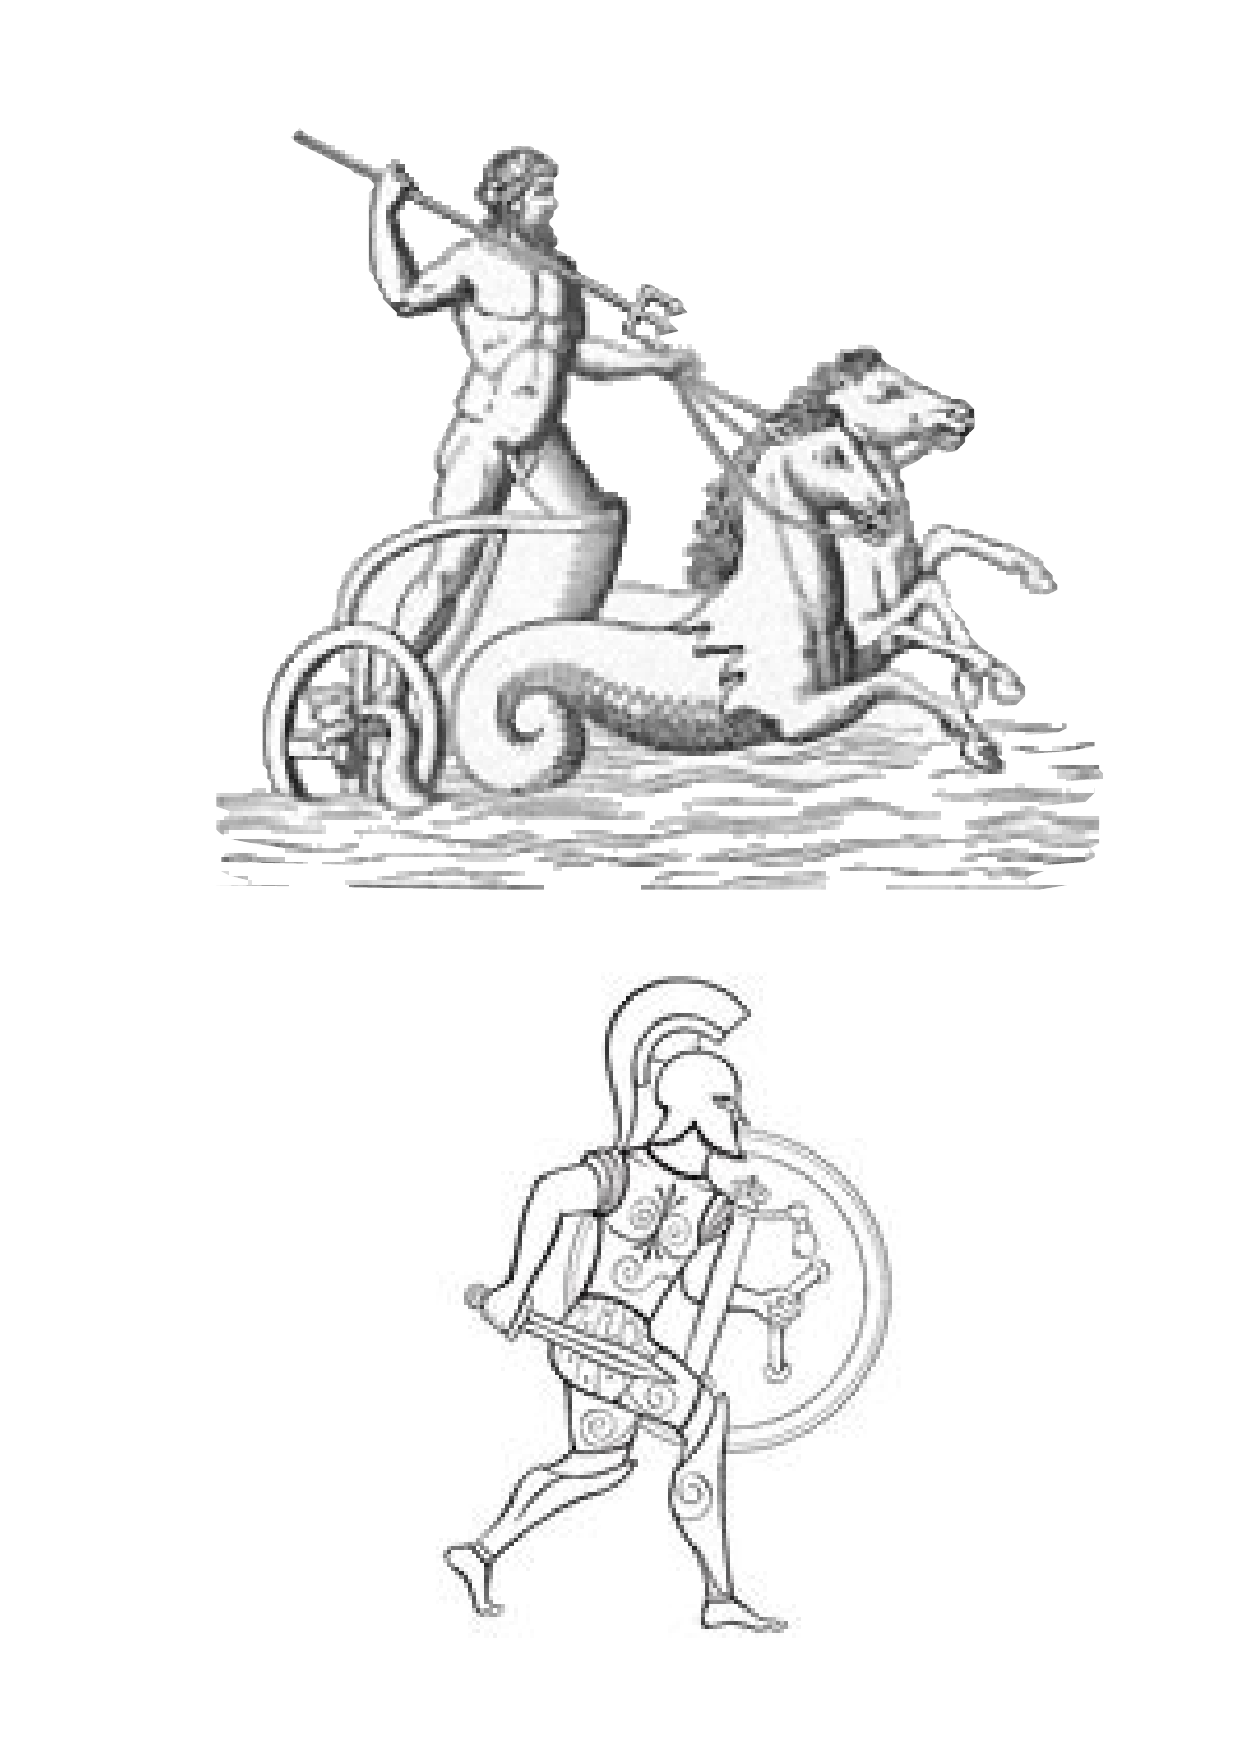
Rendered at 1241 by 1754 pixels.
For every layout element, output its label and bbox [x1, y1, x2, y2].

picture [435, 972, 901, 1638]
picture [216, 127, 1104, 890]
